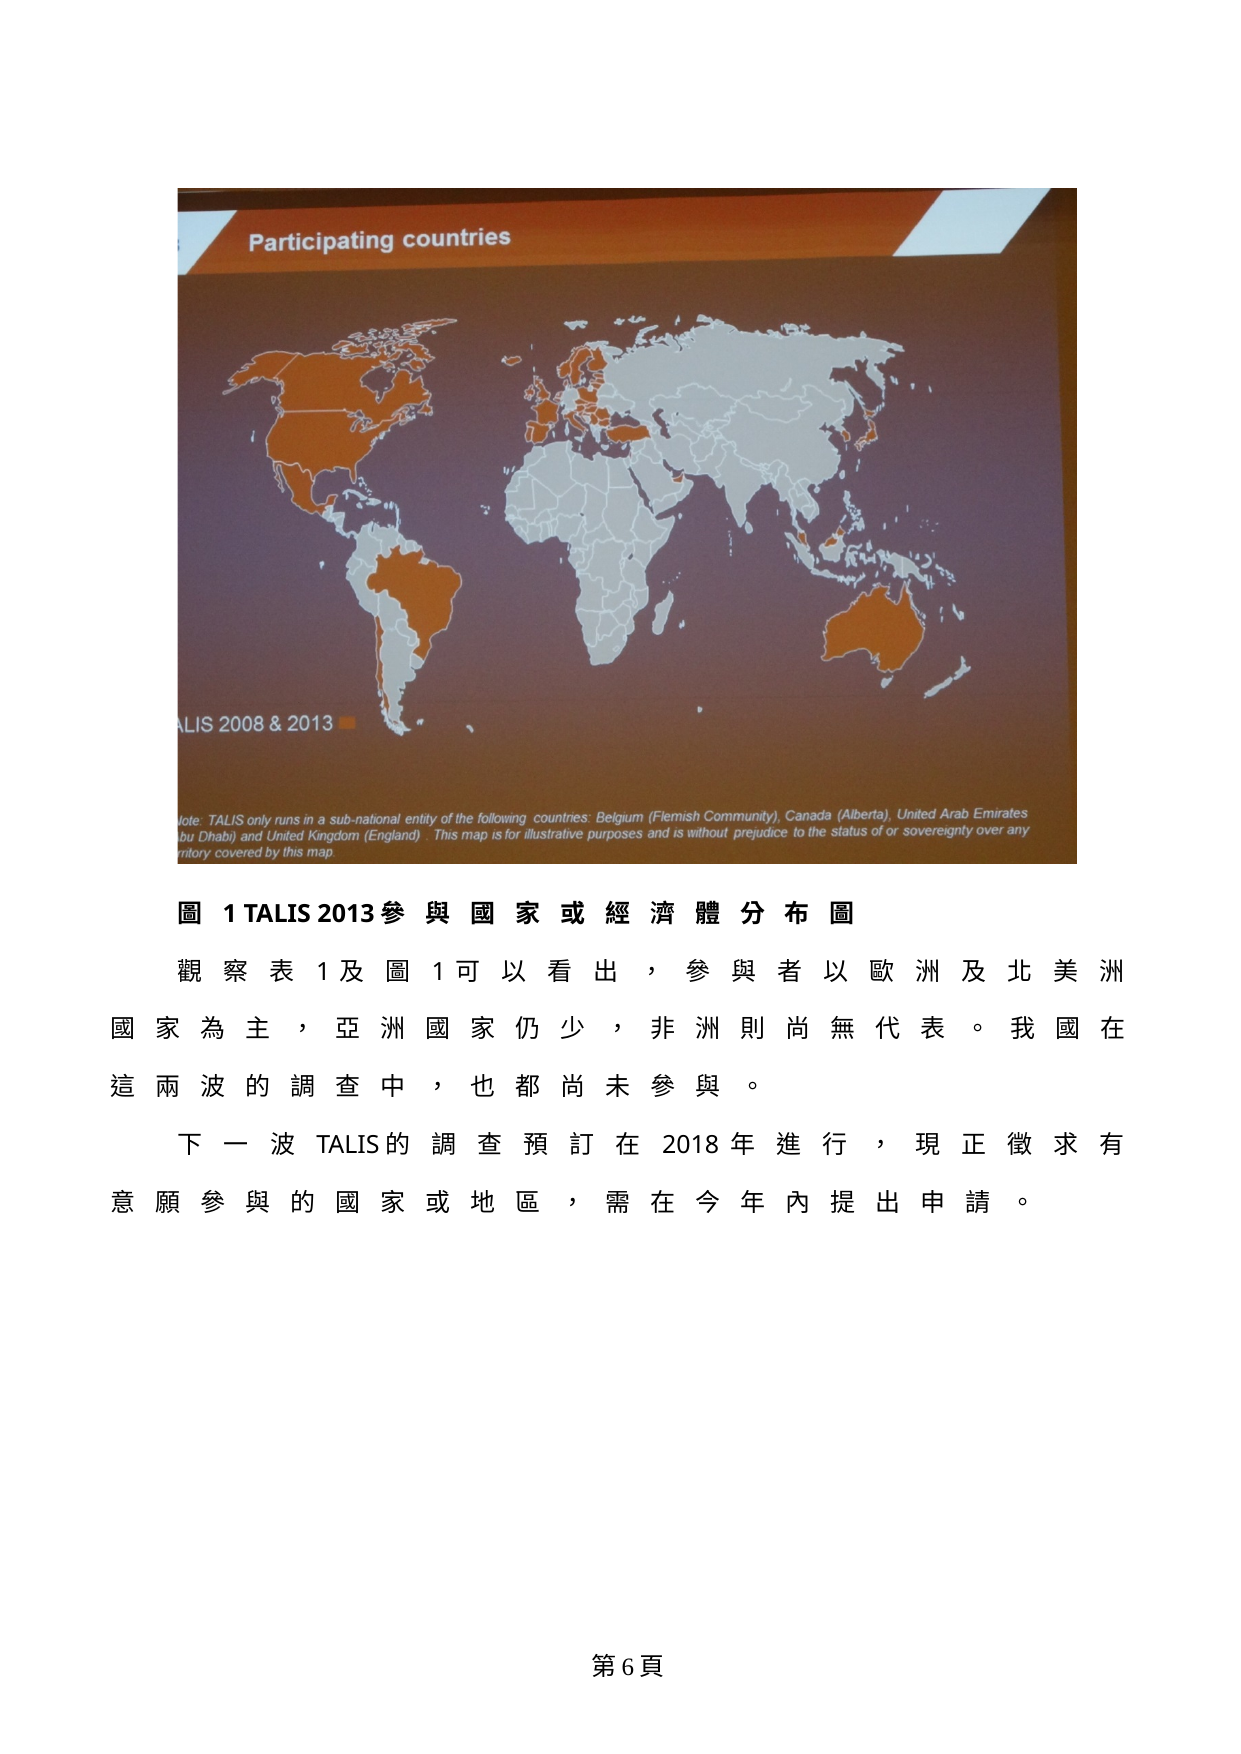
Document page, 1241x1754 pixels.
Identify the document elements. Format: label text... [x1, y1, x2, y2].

text 圖1 TALIS 2013參與國家或經濟體分布圖 [110, 882, 1145, 940]
text 下一波TALIS的調查預訂在2018年進行，現正徵求有意願參與的國家或地區，需在今年內提出申請。 [110, 1114, 1145, 1229]
text 觀察表1及圖1可以看出，參與者以歐洲及北美洲國家為主，亞洲國家仍少，非洲則尚無代表。我國在這兩波的調查中，也都尚未參與。 [110, 940, 1145, 1114]
picture [177, 188, 1077, 864]
